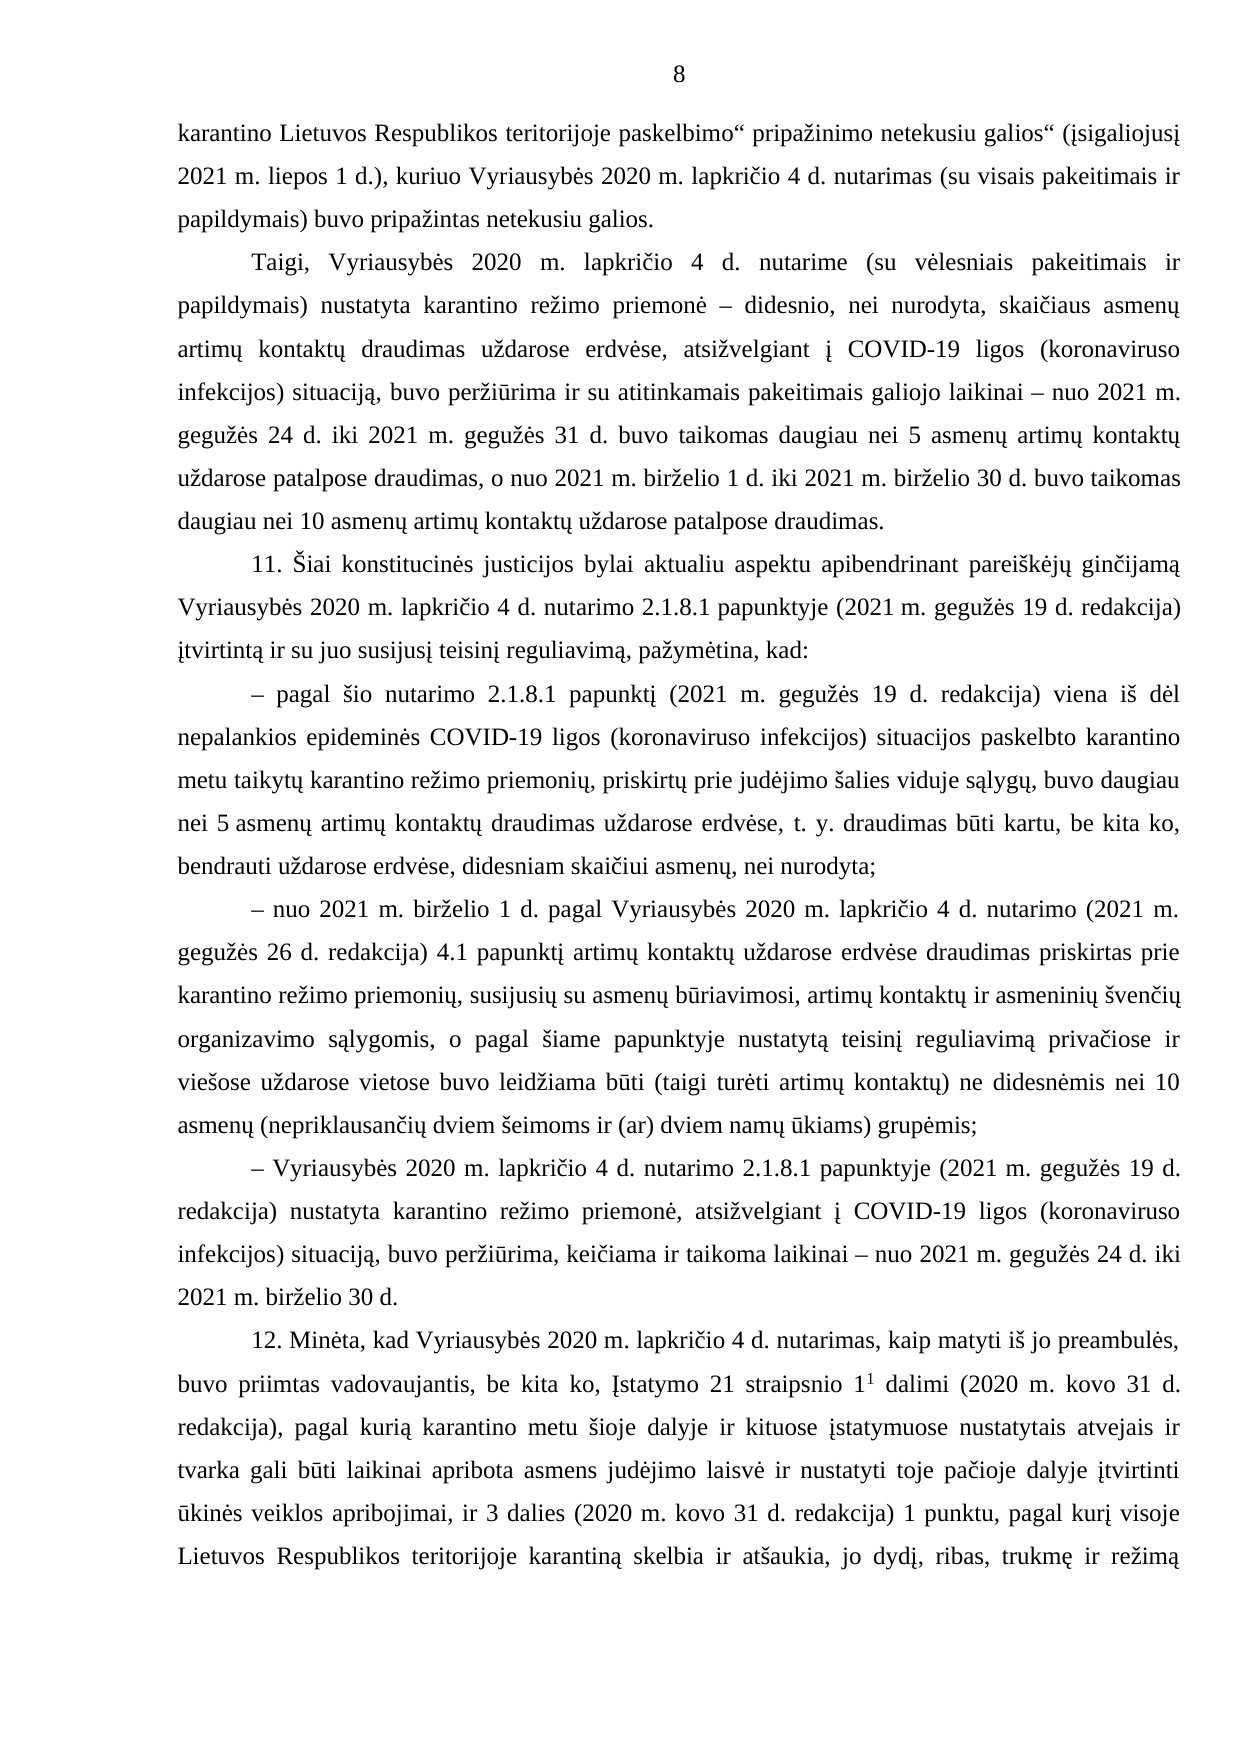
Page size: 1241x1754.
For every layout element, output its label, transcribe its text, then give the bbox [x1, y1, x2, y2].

text Taigi, Vyriausybės 2020 m. lapkričio 4 d. nutarime (su vėlesniais pakeitimais ir papildymais) nustatyta karantino režimo priemonė – didesnio, nei nurodyta, skaičiaus asmenų artimų kontaktų draudimas uždarose erdvėse, atsižvelgiant į COVID-19 ligos (koronaviruso infekcijos) situaciją, buvo peržiūrima ir su atitinkamais pakeitimais galiojo laikinai – nuo 2021 m. gegužės 24 d. iki 2021 m. gegužės 31 d. buvo taikomas daugiau nei 5 asmenų artimų kontaktų uždarose patalpose draudimas, o nuo 2021 m. birželio 1 d. iki 2021 m. birželio 30 d. buvo taikomas daugiau nei 10 asmenų artimų kontaktų uždarose patalpose draudimas. [177, 247, 1181, 535]
text karantino Lietuvos Respublikos teritorijoje paskelbimo“ pripažinimo netekusiu galios“ (įsigaliojusį 2021 m. liepos 1 d.), kuriuo Vyriausybės 2020 m. lapkričio 4 d. nutarimas (su visais pakeitimais ir papildymais) buvo pripažintas netekusiu galios. [177, 118, 1181, 233]
text 12. Minėta, kad Vyriausybės 2020 m. lapkričio 4 d. nutarimas, kaip matyti iš jo preambulės, buvo priimtas vadovaujantis, be kita ko, Įstatymo 21 straipsnio 11 dalimi (2020 m. kovo 31 d. redakcija), pagal kurią karantino metu šioje dalyje ir kituose įstatymuose nustatytais atvejais ir tvarka gali būti laikinai apribota asmens judėjimo laisvė ir nustatyti toje pačioje dalyje įtvirtinti ūkinės veiklos apribojimai, ir 3 dalies (2020 m. kovo 31 d. redakcija) 1 punktu, pagal kurį visoje Lietuvos Respublikos teritorijoje karantiną skelbia ir atšaukia, jo dydį, ribas, trukmę ir režimą [177, 1326, 1181, 1570]
text – pagal šio nutarimo 2.1.8.1 papunktį (2021 m. gegužės 19 d. redakcija) viena iš dėl nepalankios epideminės COVID-19 ligos (koronaviruso infekcijos) situacijos paskelbto karantino metu taikytų karantino režimo priemonių, priskirtų prie judėjimo šalies viduje sąlygų, buvo daugiau nei 5 asmenų artimų kontaktų draudimas uždarose erdvėse, t. y. draudimas būti kartu, be kita ko, bendrauti uždarose erdvėse, didesniam skaičiui asmenų, nei nurodyta; [177, 679, 1181, 880]
text 11. Šiai konstitucinės justicijos bylai aktualiu aspektu apibendrinant pareiškėjų ginčijamą Vyriausybės 2020 m. lapkričio 4 d. nutarimo 2.1.8.1 papunktyje (2021 m. gegužės 19 d. redakcija) įtvirtintą ir su juo susijusį teisinį reguliavimą, pažymėtina, kad: [177, 549, 1181, 664]
text – Vyriausybės 2020 m. lapkričio 4 d. nutarimo 2.1.8.1 papunktyje (2021 m. gegužės 19 d. redakcija) nustatyta karantino režimo priemonė, atsižvelgiant į COVID-19 ligos (koronaviruso infekcijos) situaciją, buvo peržiūrima, keičiama ir taikoma laikinai – nuo 2021 m. gegužės 24 d. iki 2021 m. birželio 30 d. [177, 1153, 1181, 1311]
text – nuo 2021 m. birželio 1 d. pagal Vyriausybės 2020 m. lapkričio 4 d. nutarimo (2021 m. gegužės 26 d. redakcija) 4.1 papunktį artimų kontaktų uždarose erdvėse draudimas priskirtas prie karantino režimo priemonių, susijusių su asmenų būriavimosi, artimų kontaktų ir asmeninių švenčių organizavimo sąlygomis, o pagal šiame papunktyje nustatytą teisinį reguliavimą privačiose ir viešose uždarose vietose buvo leidžiama būti (taigi turėti artimų kontaktų) ne didesnėmis nei 10 asmenų (nepriklausančių dviem šeimoms ir (ar) dviem namų ūkiams) grupėmis; [177, 894, 1181, 1139]
